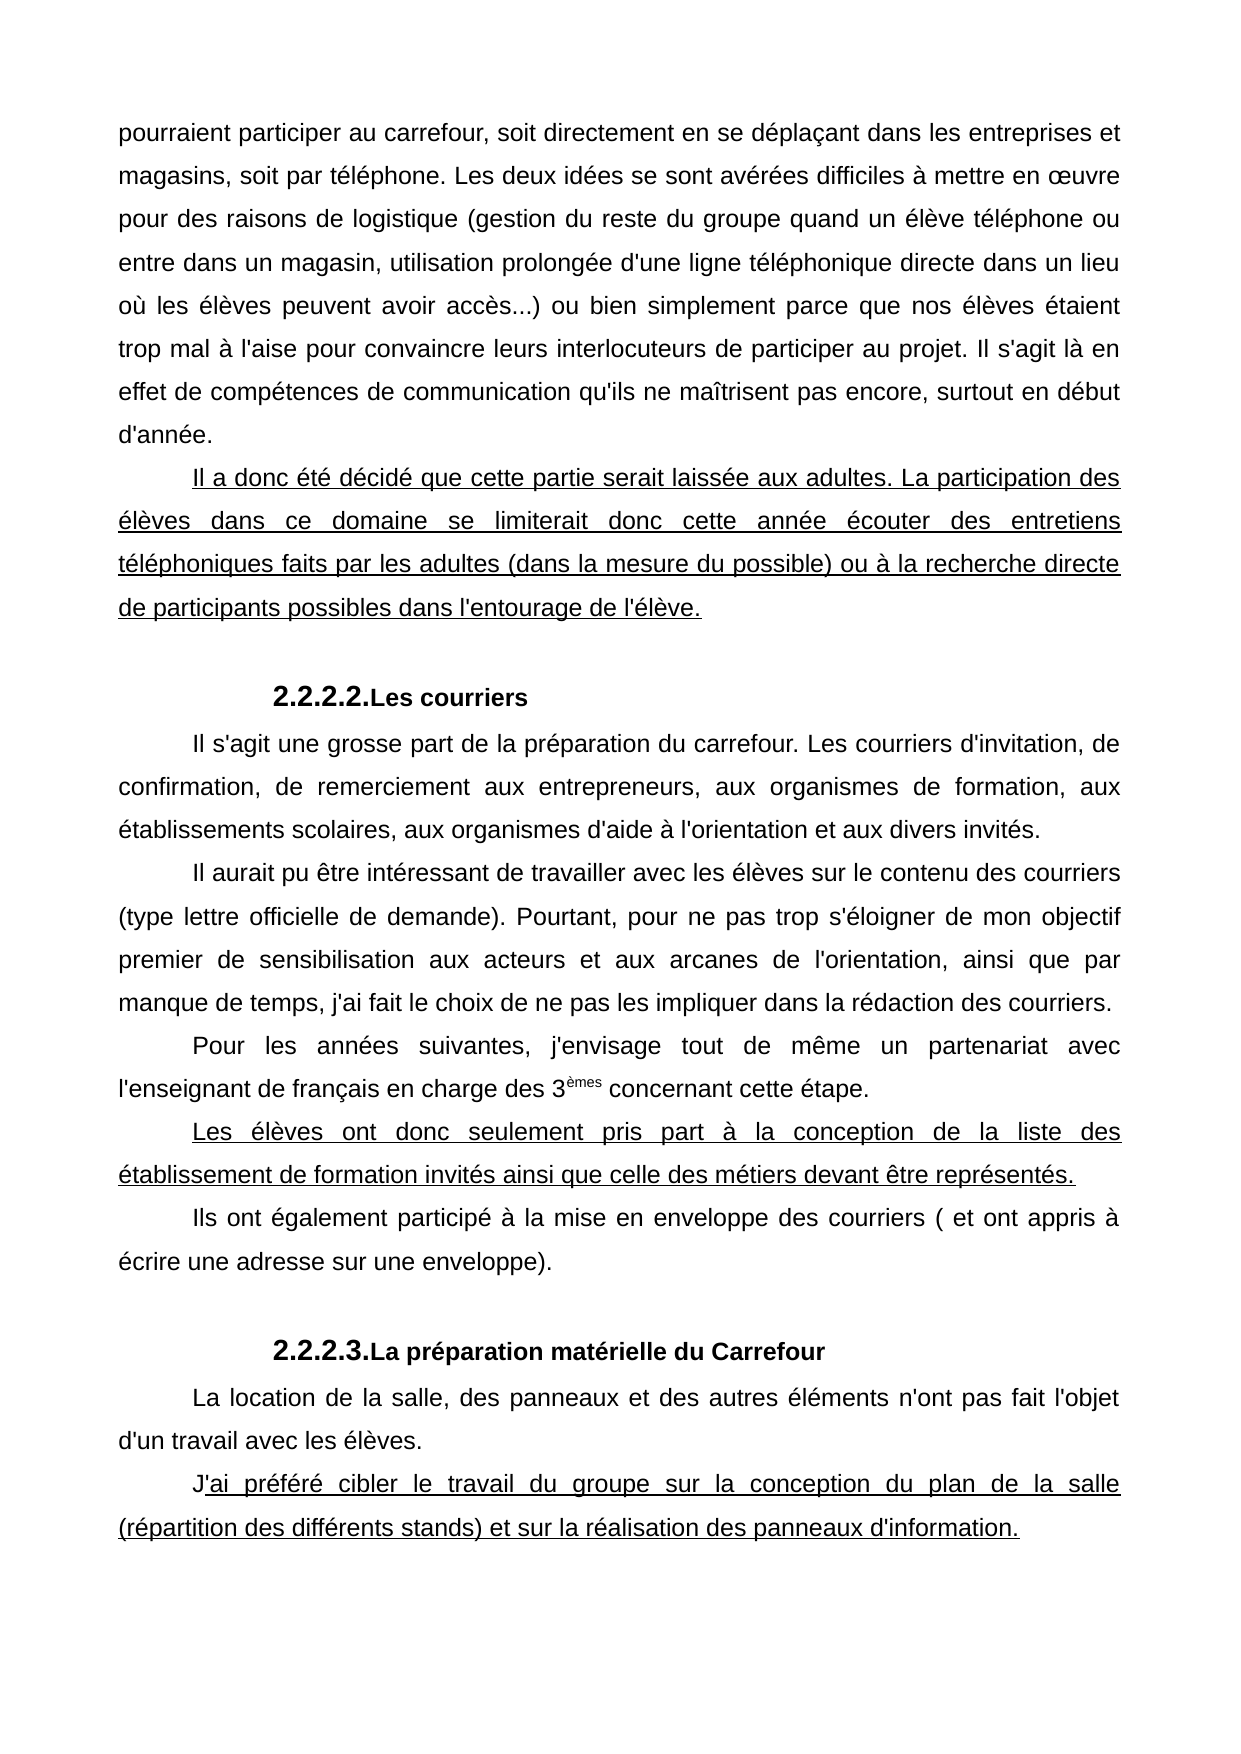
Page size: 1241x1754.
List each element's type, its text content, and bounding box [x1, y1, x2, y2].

text pourraient participer au carrefour, soit directement en se déplaçant dans les entreprises et magasins, soit par téléphone. Les deux idées se sont avérées difficiles à mettre en œuvre pour des raisons de logistique (gestion du reste du groupe quand un élève téléphone ou entre dans un magasin, utilisation prolongée d'une ligne téléphonique directe dans un lieu où les élèves peuvent avoir accès...) ou bien simplement parce que nos élèves étaient trop mal à l'aise pour convaincre leurs interlocuteurs de participer au projet. Il s'agit là en effet de compétences de communication qu'ils ne maîtrisent pas encore, surtout en début d'année. [118, 118, 1122, 449]
list Les courriers [273, 679, 1122, 712]
text Les élèves ont donc seulement pris part à la conception de la liste des établissement de formation invités ainsi que celle des métiers devant être représentés. [118, 1117, 1122, 1189]
text Ils ont également participé à la mise en enveloppe des courriers ( et ont appris à écrire une adresse sur une enveloppe). [118, 1203, 1122, 1275]
text Il a donc été décidé que cette partie serait laissée aux adultes. La participation des élèves dans ce domaine se limiterait donc cette année écouter des entretiens [118, 463, 1122, 531]
list La préparation matérielle du Carrefour [273, 1333, 1122, 1366]
text J'ai préféré cibler le travail du groupe sur la conception du plan de la salle (répartition des différents stands) et sur la réalisation des panneaux d'information. [118, 1469, 1122, 1541]
text téléphoniques faits par les adultes (dans la mesure du possible) ou à la recherche directe de participants possibles dans l'entourage de l'élève. [118, 533, 1122, 621]
text La location de la salle, des panneaux et des autres éléments n'ont pas fait l'objet d'un travail avec les élèves. [118, 1383, 1122, 1455]
text Il aurait pu être intéressant de travailler avec les élèves sur le contenu des courriers (type lettre officielle de demande). Pourtant, pour ne pas trop s'éloigner de mon objectif premier de sensibilisation aux acteurs et aux arcanes de l'orientation, ainsi que par manque de temps, j'ai fait le choix de ne pas les impliquer dans la rédaction des courriers. Pour les années suivantes, j'envisage tout de même un partenariat avec l'enseignant de français en charge des 3èmes concernant cette étape. [118, 858, 1122, 1103]
text Il s'agit une grosse part de la préparation du carrefour. Les courriers d'invitation, de confirmation, de remerciement aux entrepreneurs, aux organismes de formation, aux établissements scolaires, aux organismes d'aide à l'orientation et aux divers invités. [118, 729, 1122, 844]
